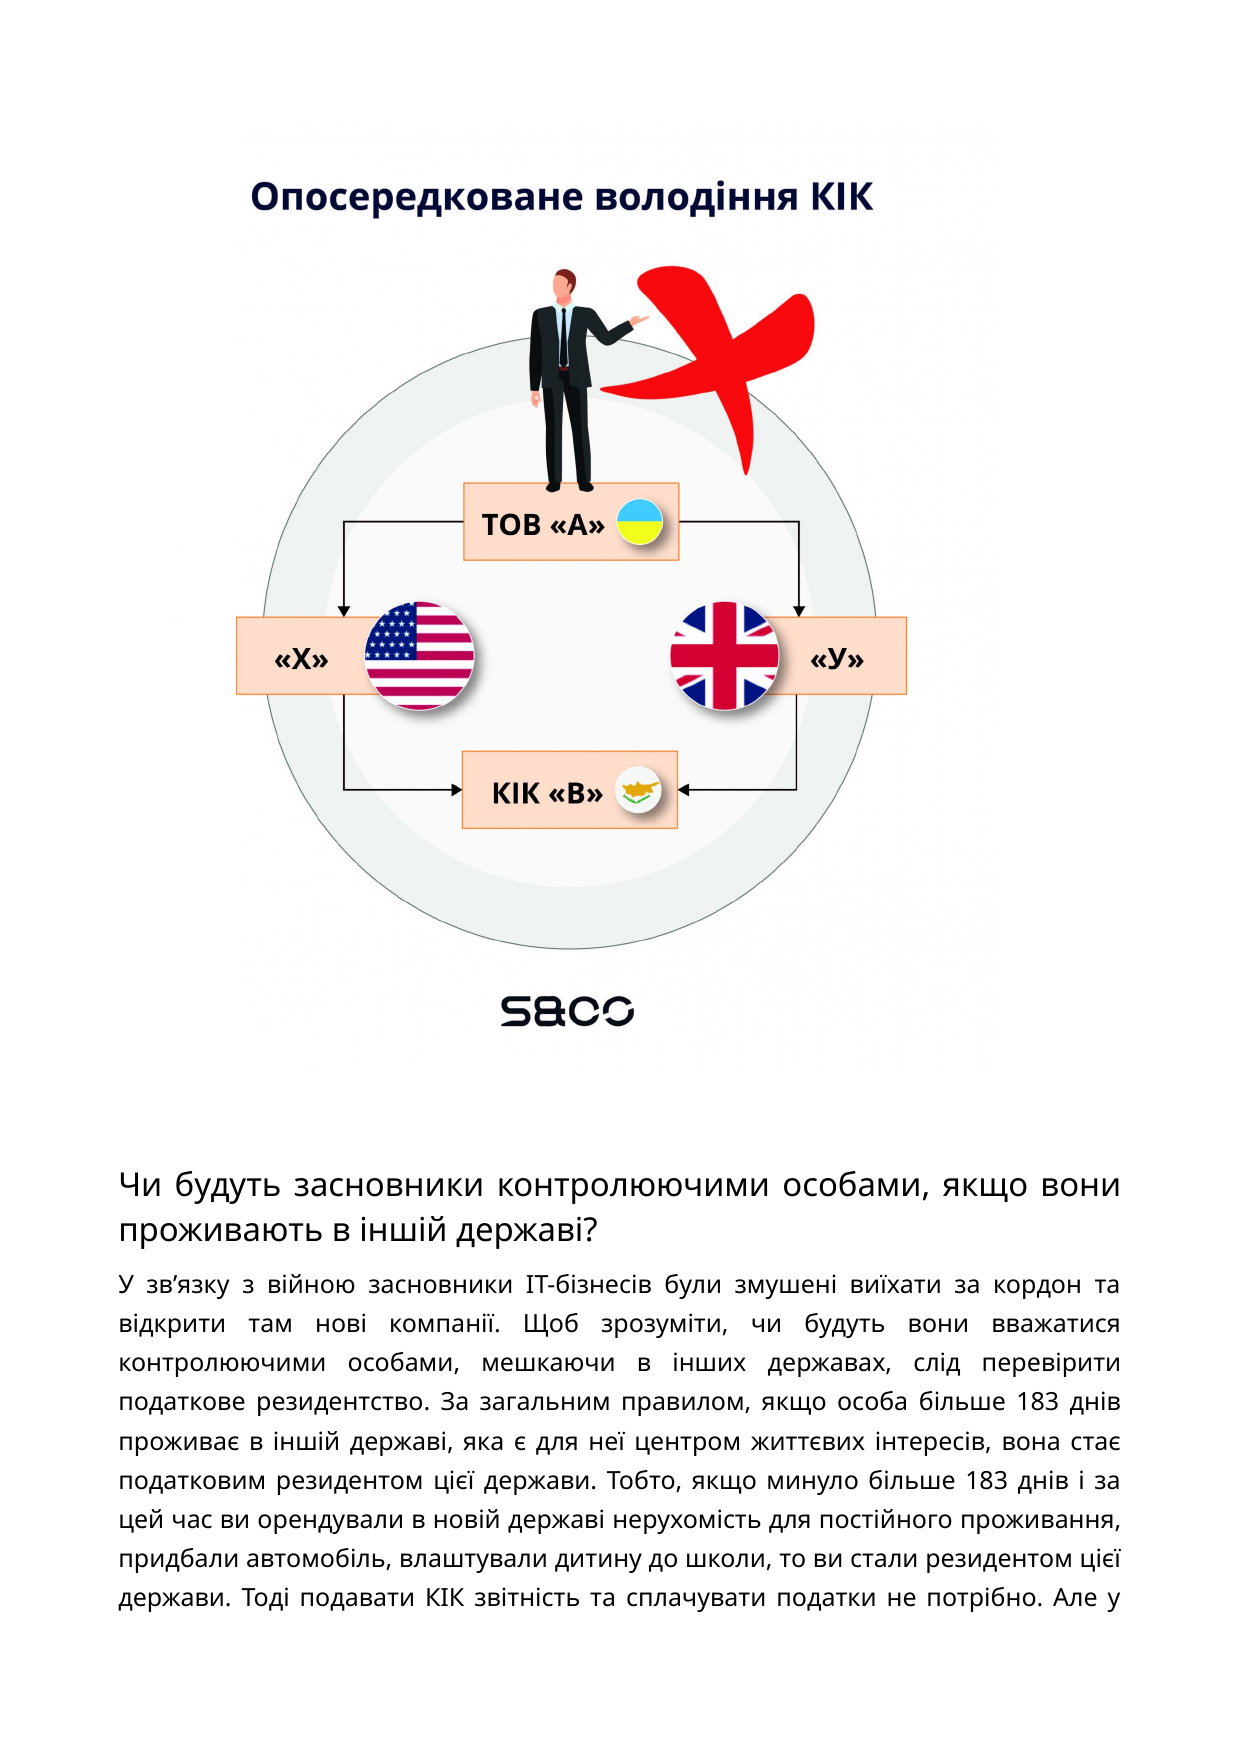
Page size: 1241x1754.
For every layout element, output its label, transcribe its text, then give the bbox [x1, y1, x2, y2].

picture [118, 118, 995, 1078]
subtitle Чи будуть засновники контролюючими особами, якщо вони проживають в іншій державі? [118, 1162, 1122, 1251]
text У зв’язку з війною засновники IT-бізнесів були змушені виїхати за кордон та відкрити там нові компанії. Щоб зрозуміти, чи будуть вони вважатися контролюючими особами, мешкаючи в інших державах, слід перевірити податкове резидентство. За загальним правилом, якщо особа більше 183 днів проживає в іншій державі, яка є для неї центром життєвих інтересів, вона стає податковим резидентом цієї держави. Тобто, якщо минуло більше 183 днів і за цей час ви орендували в новій державі нерухомість для постійного проживання, придбали автомобіль, влаштували дитину до школи, то ви стали резидентом цієї держави. Тоді подавати КІК звітність та сплачувати податки не потрібно. Але у [118, 1267, 1122, 1614]
